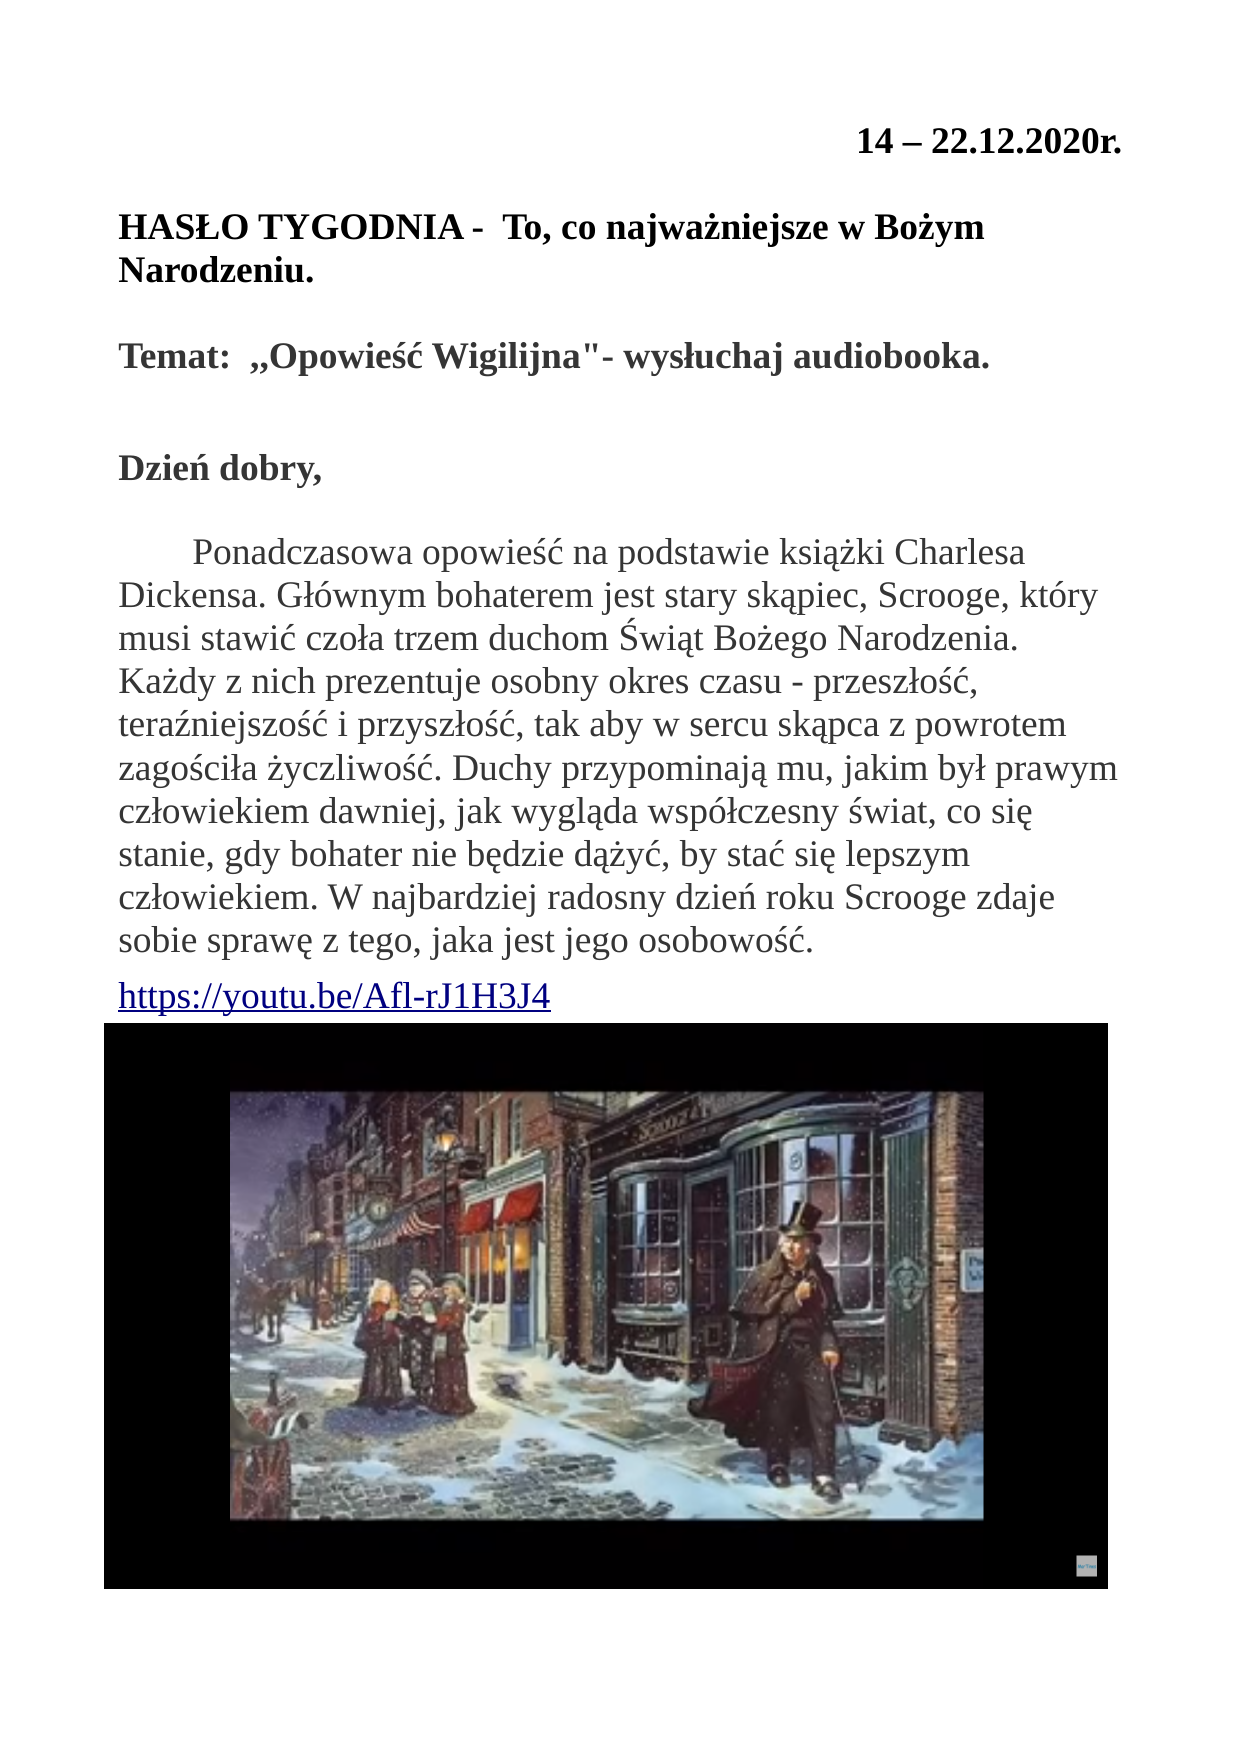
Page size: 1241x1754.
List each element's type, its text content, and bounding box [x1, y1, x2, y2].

text HASŁO TYGODNIA - To, co najważniejsze w Bożym Narodzeniu. [118, 204, 1122, 291]
text Temat: ,,Opowieść Wigilijna"- wysłuchaj audiobooka. [118, 334, 1122, 377]
text Dzień dobry, [118, 445, 1122, 488]
text 14 – 22.12.2020r. [118, 118, 1122, 161]
text https://youtu.be/Afl-rJ1H3J4 [118, 973, 1122, 1016]
text Ponadczasowa opowieść na podstawie książki Charlesa Dickensa. Głównym bohaterem jest stary skąpiec, Scrooge, który musi stawić czoła trzem duchom Świąt Bożego Narodzenia. Każdy z nich prezentuje osobny okres czasu - przeszłość, teraźniejszość i przyszłość, tak aby w sercu skąpca z powrotem zagościła życzliwość. Duchy przypominają mu, jakim był prawym człowiekiem dawniej, jak wygląda współczesny świat, co się stanie, gdy bohater nie będzie dążyć, by stać się lepszym człowiekiem. W najbardziej radosny dzień roku Scrooge zdaje sobie sprawę z tego, jaka jest jego osobowość. [118, 529, 1122, 961]
picture [104, 1023, 1108, 1589]
